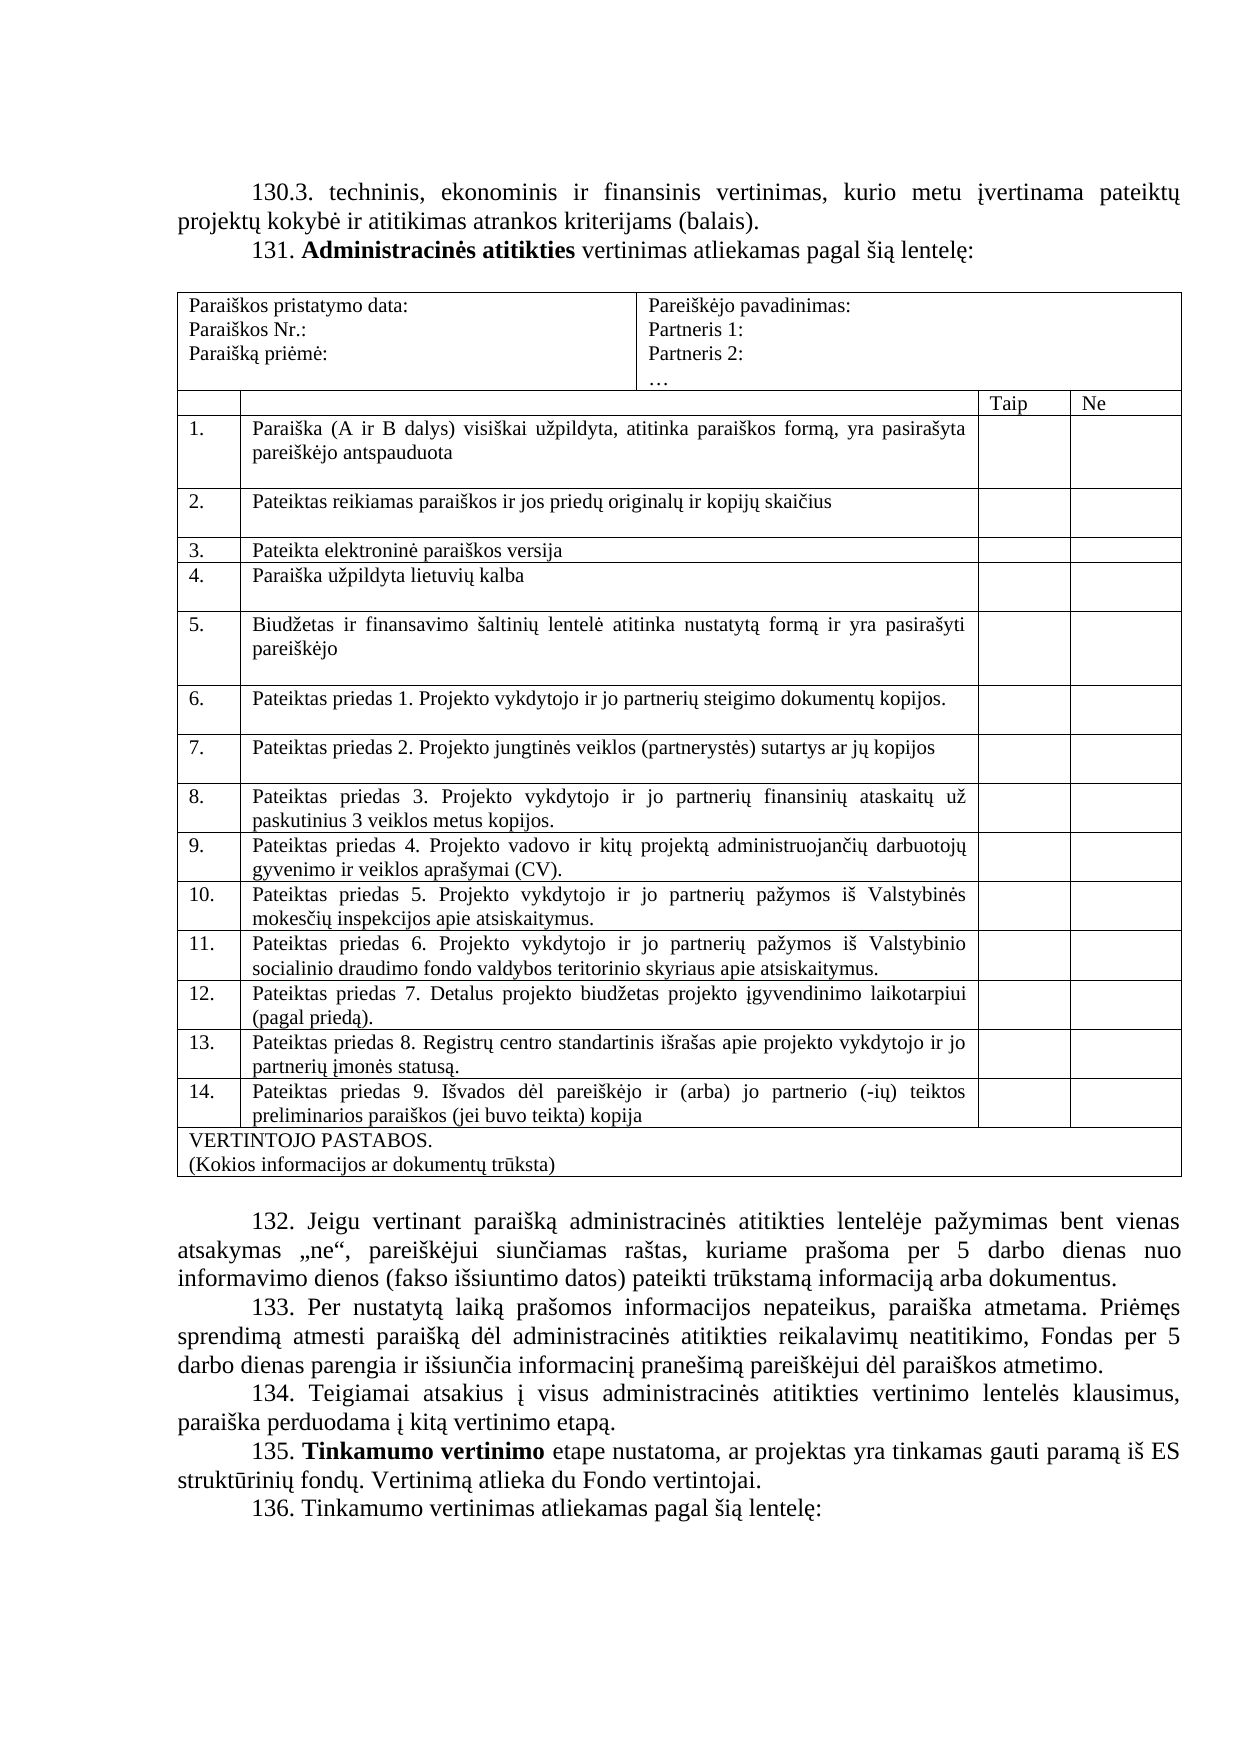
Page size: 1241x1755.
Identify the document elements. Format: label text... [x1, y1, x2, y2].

table_cell Pateiktas priedas 4. Projekto vadovo ir kitų projektą administruojančių darbuotojų gyvenimo ir veiklos aprašymai (CV). [241, 833, 978, 881]
table_cell Paraiška užpildyta lietuvių kalba [241, 563, 978, 611]
table_cell [1071, 686, 1181, 734]
table_cell 14. [178, 1079, 240, 1127]
table_cell [1071, 833, 1181, 881]
table_cell Pateiktas priedas 6. Projekto vykdytojo ir jo partnerių pažymos iš Valstybinio socialinio draudimo fondo valdybos teritorinio skyriaus apie atsiskaitymus. [241, 931, 978, 979]
table_cell Pateiktas reikiamas paraiškos ir jos priedų originalų ir kopijų skaičius [241, 489, 978, 537]
table_cell [979, 612, 1070, 684]
text 133. Per nustatytą laiką prašomos informacijos nepateikus, paraiška atmetama. Priėmęs sprendimą atmesti paraišką dėl administracinės atitikties reikalavimų neatitikimo, Fondas per 5 darbo dienas parengia ir išsiunčia informacinį pranešimą pareiškėjui dėl paraiškos atmetimo. [177, 1292, 1181, 1378]
table_cell 7. [178, 735, 240, 783]
table_cell [979, 1030, 1070, 1078]
table_cell [979, 735, 1070, 783]
table_cell [979, 563, 1070, 611]
table_cell VERTINTOJO PASTABOS. (Kokios informacijos ar dokumentų trūksta) [178, 1128, 1181, 1176]
table_cell [1071, 1079, 1181, 1127]
text 135. Tinkamumo vertinimo etape nustatoma, ar projektas yra tinkamas gauti paramą iš ES struktūrinių fondų. Vertinimą atlieka du Fondo vertintojai. [177, 1436, 1181, 1493]
table_cell 9. [178, 833, 240, 881]
table_cell Biudžetas ir finansavimo šaltinių lentelė atitinka nustatytą formą ir yra pasirašyti pareiškėjo [241, 612, 978, 684]
table_cell [1071, 882, 1181, 930]
table_cell [1071, 538, 1181, 562]
table_cell [1071, 416, 1181, 488]
table_cell 6. [178, 686, 240, 734]
table_cell [979, 538, 1070, 562]
table_cell Pateiktas priedas 2. Projekto jungtinės veiklos (partnerystės) sutartys ar jų kopijos [241, 735, 978, 783]
table_cell 3. [178, 538, 240, 562]
table_cell Pateikta elektroninė paraiškos versija [241, 538, 978, 562]
table_cell 4. [178, 563, 240, 611]
table_cell 12. [178, 981, 240, 1029]
table_cell Pateiktas priedas 1. Projekto vykdytojo ir jo partnerių steigimo dokumentų kopijos. [241, 686, 978, 734]
table_cell [979, 784, 1070, 832]
table_cell 5. [178, 612, 240, 684]
table_cell [1071, 735, 1181, 783]
table_cell 8. [178, 784, 240, 832]
table_cell [979, 981, 1070, 1029]
table_cell [979, 882, 1070, 930]
table_cell 1. [178, 416, 240, 488]
table_cell 11. [178, 931, 240, 979]
table_cell [241, 391, 978, 414]
table_cell [979, 489, 1070, 537]
table_cell Taip [979, 391, 1070, 414]
table_cell Pateiktas priedas 9. Išvados dėl pareiškėjo ir (arba) jo partnerio (-ių) teiktos preliminarios paraiškos (jei buvo teikta) kopija [241, 1079, 978, 1127]
table_cell Ne [1071, 391, 1181, 414]
table_cell Pateiktas priedas 8. Registrų centro standartinis išrašas apie projekto vykdytojo ir jo partnerių įmonės statusą. [241, 1030, 978, 1078]
table_cell [1071, 612, 1181, 684]
table_cell [1071, 931, 1181, 979]
table_cell [979, 686, 1070, 734]
table_cell [979, 1079, 1070, 1127]
table_cell [1071, 1030, 1181, 1078]
table_cell [979, 416, 1070, 488]
table_cell [1071, 784, 1181, 832]
text 136. Tinkamumo vertinimas atliekamas pagal šią lentelę: [177, 1493, 1181, 1522]
table_cell Paraiška (A ir B dalys) visiškai užpildyta, atitinka paraiškos formą, yra pasirašyta pareiškėjo antspauduota [241, 416, 978, 488]
table_header Paraiškos pristatymo data: Paraiškos Nr.: Paraišką priėmė: [178, 293, 636, 389]
table_cell 2. [178, 489, 240, 537]
table_cell [1071, 563, 1181, 611]
table_header Pareiškėjo pavadinimas: Partneris 1: Partneris 2: … [637, 293, 1181, 389]
text 134. Teigiamai atsakius į visus administracinės atitikties vertinimo lentelės klausimus, paraiška perduodama į kitą vertinimo etapą. [177, 1378, 1181, 1436]
text 131. Administracinės atitikties vertinimas atliekamas pagal šią lentelę: [177, 235, 1181, 263]
table_cell 13. [178, 1030, 240, 1078]
table_cell [1071, 981, 1181, 1029]
table_cell [178, 391, 240, 414]
table_cell Pateiktas priedas 5. Projekto vykdytojo ir jo partnerių pažymos iš Valstybinės mokesčių inspekcijos apie atsiskaitymus. [241, 882, 978, 930]
text 132. Jeigu vertinant paraišką administracinės atitikties lentelėje pažymimas bent vienas atsakymas „ne“, pareiškėjui siunčiamas raštas, kuriame prašoma per 5 darbo dienas nuo informavimo dienos (fakso išsiuntimo datos) pateikti trūkstamą informaciją arba dokumentus. [177, 1206, 1181, 1292]
table_cell Pateiktas priedas 3. Projekto vykdytojo ir jo partnerių finansinių ataskaitų už paskutinius 3 veiklos metus kopijos. [241, 784, 978, 832]
table_cell [979, 833, 1070, 881]
table_cell Pateiktas priedas 7. Detalus projekto biudžetas projekto įgyvendinimo laikotarpiui (pagal priedą). [241, 981, 978, 1029]
table_cell [1071, 489, 1181, 537]
table_cell 10. [178, 882, 240, 930]
text 130.3. techninis, ekonominis ir finansinis vertinimas, kurio metu įvertinama pateiktų projektų kokybė ir atitikimas atrankos kriterijams (balais). [177, 177, 1181, 235]
table_cell [979, 931, 1070, 979]
